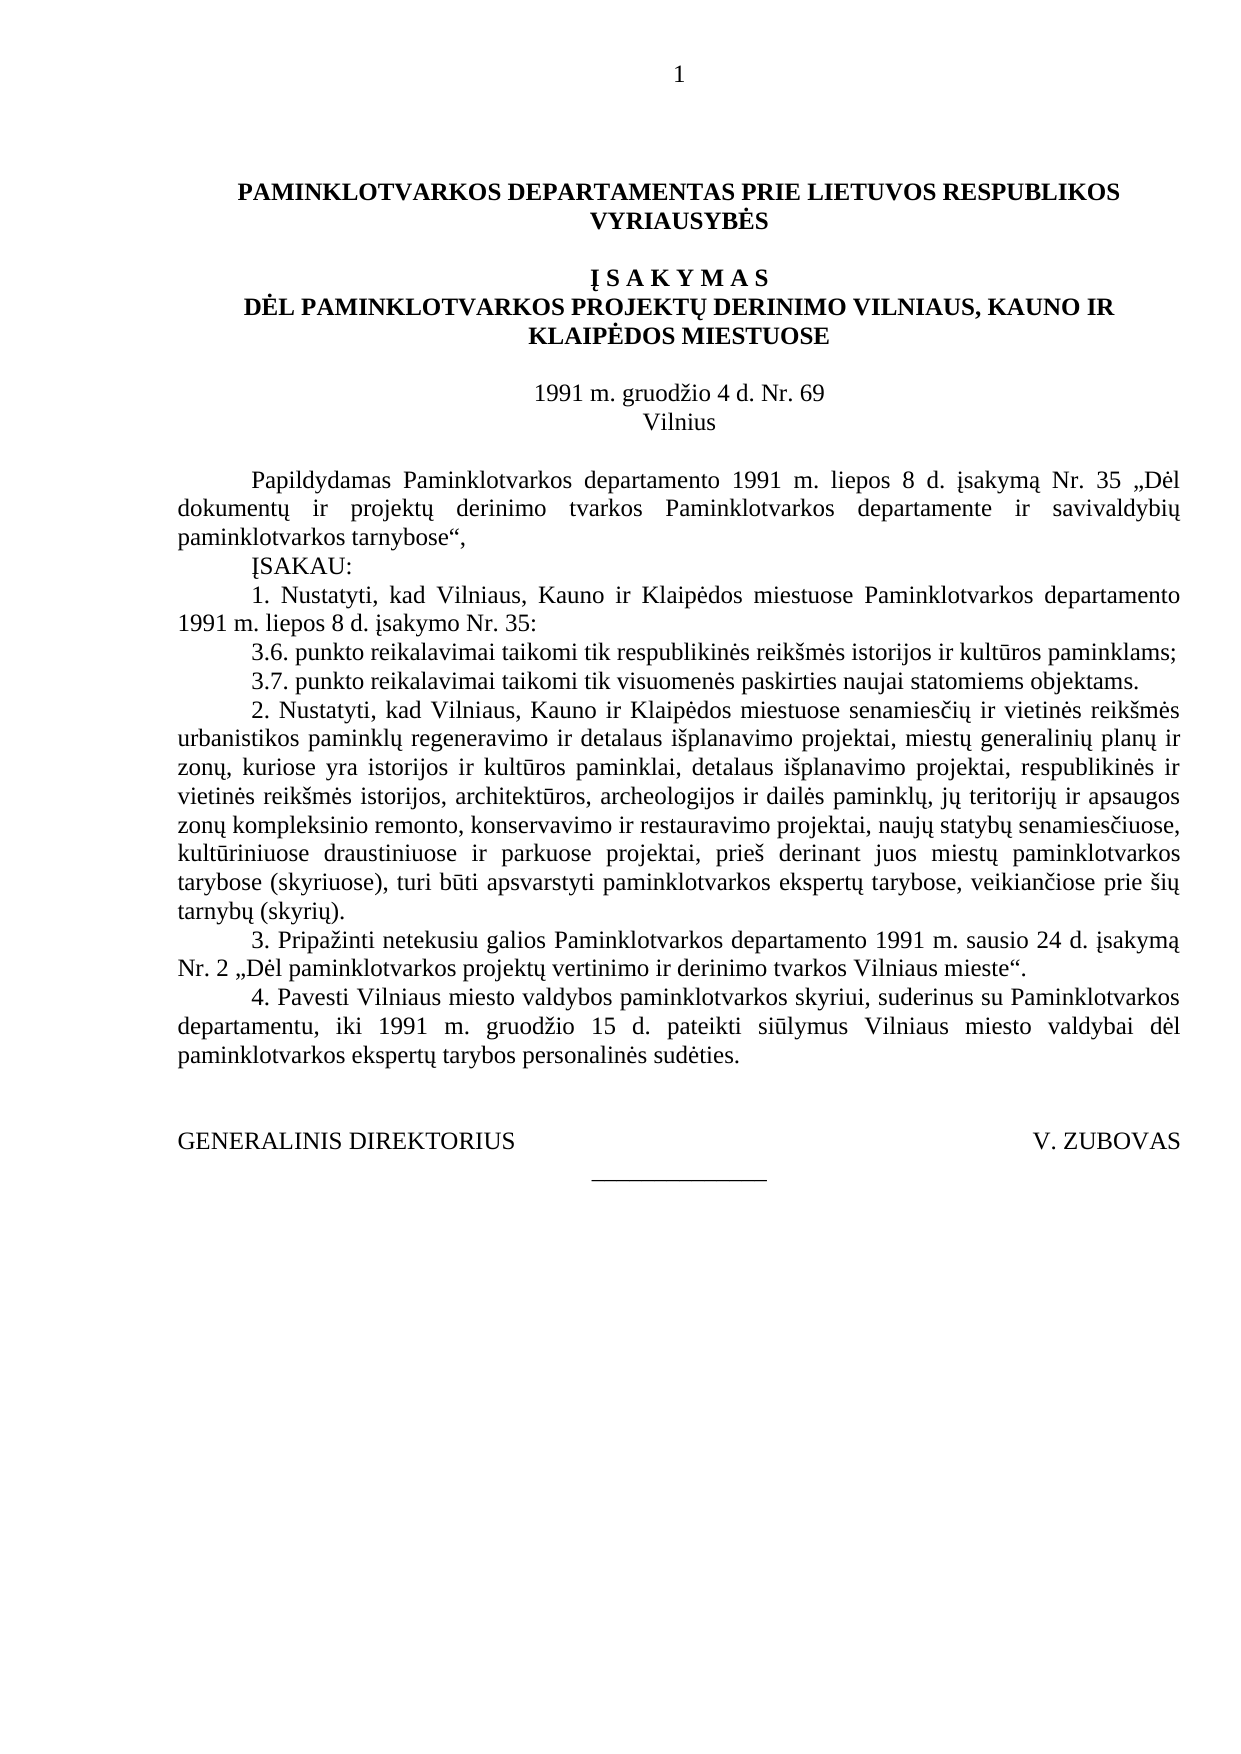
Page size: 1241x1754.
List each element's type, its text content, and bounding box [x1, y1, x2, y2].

text 1. Nustatyti, kad Vilniaus, Kauno ir Klaipėdos miestuose Paminklotvarkos departamento 1991 m. liepos 8 d. įsakymo Nr. 35: [177, 580, 1181, 637]
text PAMINKLOTVARKOS DEPARTAMENTAS PRIE LIETUVOS RESPUBLIKOS VYRIAUSYBĖS [177, 177, 1181, 235]
text DĖL PAMINKLOTVARKOS PROJEKTŲ DERINIMO VILNIAUS, KAUNO IR KLAIPĖDOS MIESTUOSE [177, 292, 1181, 350]
text 2. Nustatyti, kad Vilniaus, Kauno ir Klaipėdos miestuose senamiesčių ir vietinės reikšmės urbanistikos paminklų regeneravimo ir detalaus išplanavimo projektai, miestų generalinių planų ir zonų, kuriose yra istorijos ir kultūros paminklai, detalaus išplanavimo projektai, respublikinės ir vietinės reikšmės istorijos, architektūros, archeologijos ir dailės paminklų, jų teritorijų ir apsaugos zonų kompleksinio remonto, konservavimo ir restauravimo projektai, naujų statybų senamiesčiuose, kultūriniuose draustiniuose ir parkuose projektai, prieš derinant juos miestų paminklotvarkos tarybose (skyriuose), turi būti apsvarstyti paminklotvarkos ekspertų tarybose, veikiančiose prie šių tarnybų (skyrių). [177, 695, 1181, 925]
text 4. Pavesti Vilniaus miesto valdybos paminklotvarkos skyriui, suderinus su Paminklotvarkos departamentu, iki 1991 m. gruodžio 15 d. pateikti siūlymus Vilniaus miesto valdybai dėl paminklotvarkos ekspertų tarybos personalinės sudėties. [177, 982, 1181, 1068]
text Į S A K Y M A S [177, 263, 1181, 292]
text 3.7. punkto reikalavimai taikomi tik visuomenės paskirties naujai statomiems objektams. [177, 666, 1181, 695]
text Papildydamas Paminklotvarkos departamento 1991 m. liepos 8 d. įsakymą Nr. 35 „Dėl dokumentų ir projektų derinimo tvarkos Paminklotvarkos departamente ir savivaldybių paminklotvarkos tarnybose“, [177, 465, 1181, 551]
text ĮSAKAU: [177, 551, 1181, 580]
text 3.6. punkto reikalavimai taikomi tik respublikinės reikšmės istorijos ir kultūros paminklams; [177, 637, 1181, 666]
text Vilnius [177, 407, 1181, 436]
text 1991 m. gruodžio 4 d. Nr. 69 [177, 378, 1181, 407]
text 3. Pripažinti netekusiu galios Paminklotvarkos departamento 1991 m. sausio 24 d. įsakymą Nr. 2 „Dėl paminklotvarkos projektų vertinimo ir derinimo tvarkos Vilniaus mieste“. [177, 925, 1181, 982]
text GENERALINIS DIREKTORIUS V. ZUBOVAS [177, 1126, 1181, 1155]
text ______________ [177, 1155, 1181, 1183]
